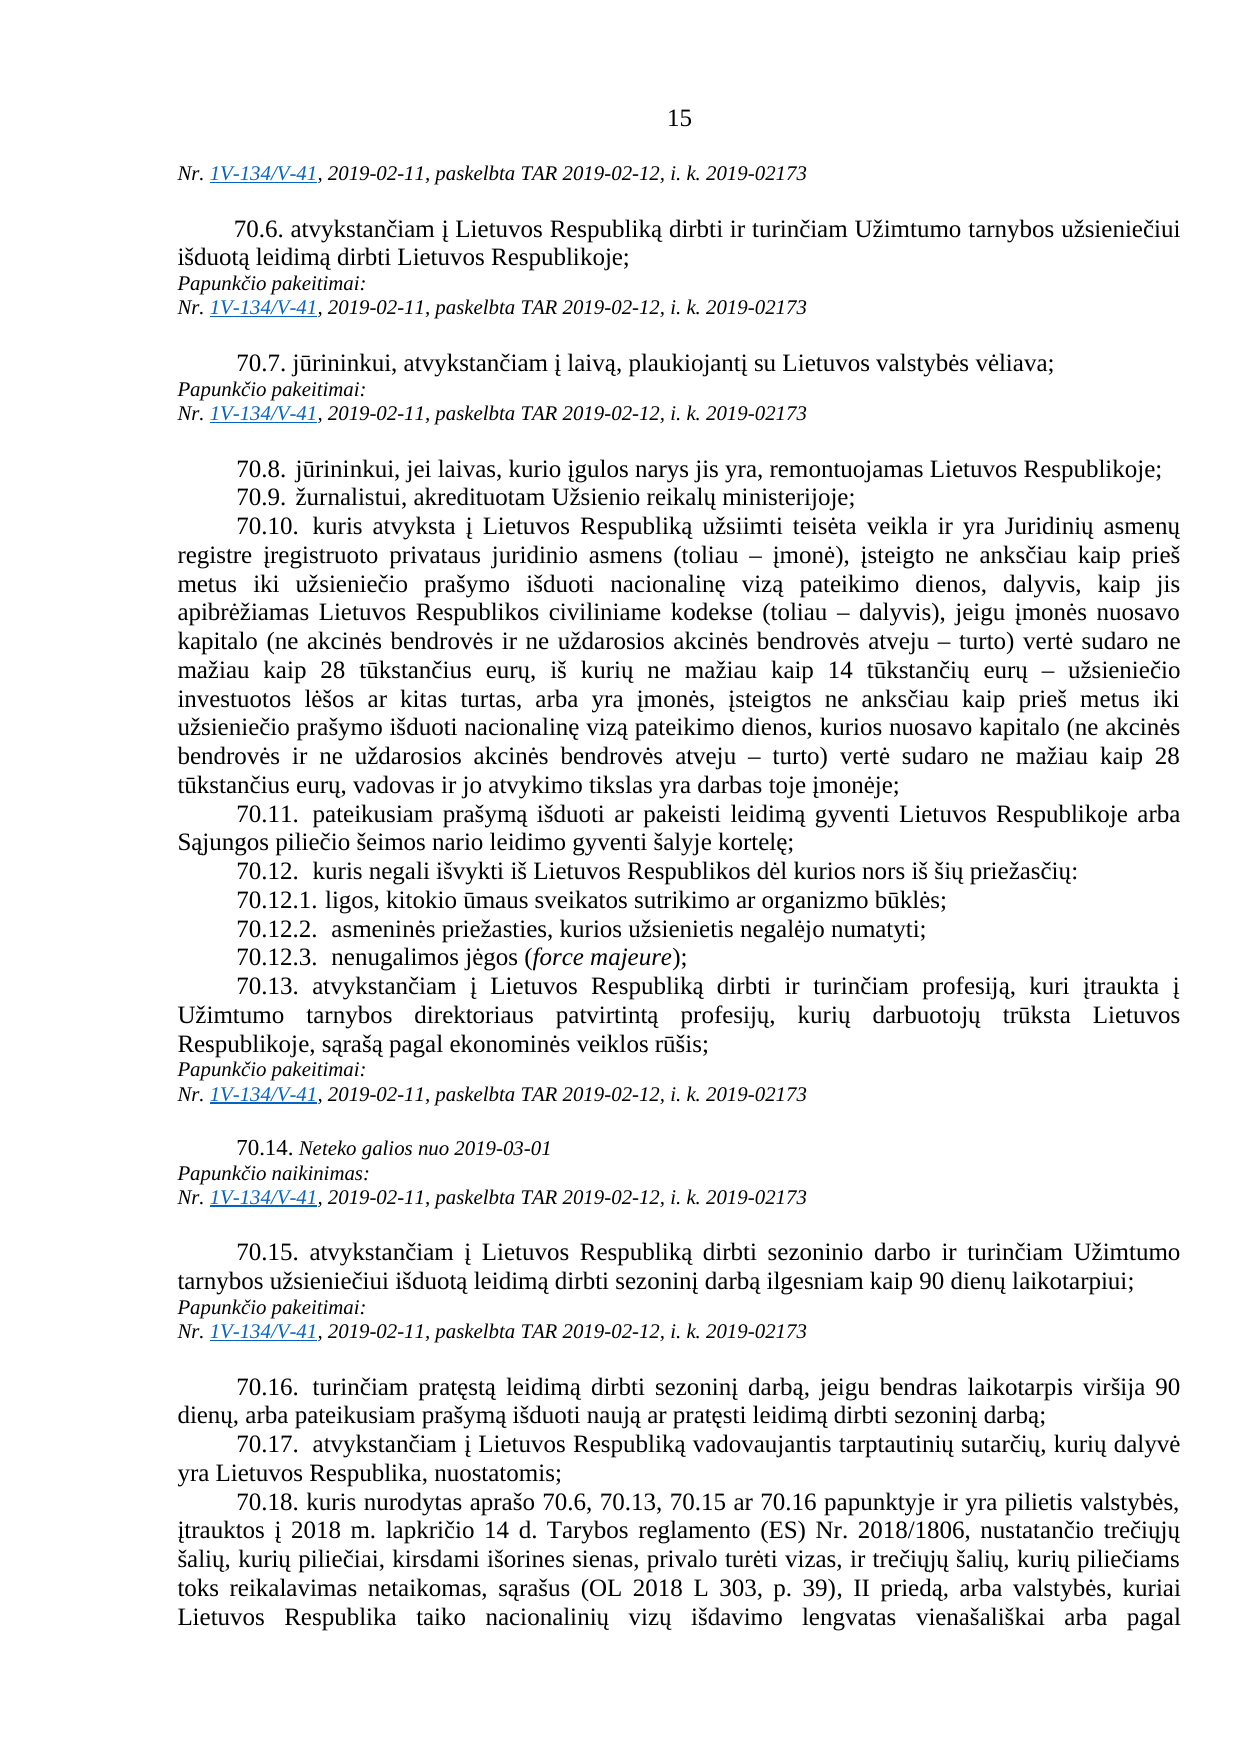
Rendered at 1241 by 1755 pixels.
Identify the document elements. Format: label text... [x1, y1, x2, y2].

text 70.18. kuris nurodytas aprašo 70.6, 70.13, 70.15 ar 70.16 papunktyje ir yra pilietis valstybės, įtrauktos į 2018 m. lapkričio 14 d. Tarybos reglamento (ES) Nr. 2018/1806, nustatančio trečiųjų šalių, kurių piliečiai, kirsdami išorines sienas, privalo turėti vizas, ir trečiųjų šalių, kurių piliečiams toks reikalavimas netaikomas, sąrašus (OL 2018 L 303, p. 39), II priedą, arba valstybės, kuriai Lietuvos Respublika taiko nacionalinių vizų išdavimo lengvatas vienašališkai arba pagal [177, 1487, 1181, 1631]
text Papunkčio pakeitimai: [177, 1057, 1181, 1081]
text 70.16. turinčiam pratęstą leidimą dirbti sezoninį darbą, jeigu bendras laikotarpis viršija 90 dienų, arba pateikusiam prašymą išduoti naują ar pratęsti leidimą dirbti sezoninį darbą; [177, 1372, 1181, 1429]
text 70.10. kuris atvyksta į Lietuvos Respubliką užsiimti teisėta veikla ir yra Juridinių asmenų registre įregistruoto privataus juridinio asmens (toliau – įmonė), įsteigto ne anksčiau kaip prieš metus iki užsieniečio prašymo išduoti nacionalinę vizą pateikimo dienos, dalyvis, kaip jis apibrėžiamas Lietuvos Respublikos civiliniame kodekse (toliau – dalyvis), jeigu įmonės nuosavo kapitalo (ne akcinės bendrovės ir ne uždarosios akcinės bendrovės atveju – turto) vertė sudaro ne mažiau kaip 28 tūkstančius eurų, iš kurių ne mažiau kaip 14 tūkstančių eurų – užsieniečio investuotos lėšos ar kitas turtas, arba yra įmonės, įsteigtos ne anksčiau kaip prieš metus iki užsieniečio prašymo išduoti nacionalinę vizą pateikimo dienos, kurios nuosavo kapitalo (ne akcinės bendrovės ir ne uždarosios akcinės bendrovės atveju – turto) vertė sudaro ne mažiau kaip 28 tūkstančius eurų, vadovas ir jo atvykimo tikslas yra darbas toje įmonėje; [177, 511, 1181, 799]
text Papunkčio pakeitimai: [177, 377, 1181, 401]
text 70.6. atvykstančiam į Lietuvos Respubliką dirbti ir turinčiam Užimtumo tarnybos užsieniečiui išduotą leidimą dirbti Lietuvos Respublikoje; [177, 214, 1181, 271]
text Nr. 1V-134/V-41, 2019-02-11, paskelbta TAR 2019-02-12, i. k. 2019-02173 [177, 1319, 1181, 1343]
text 70.9. žurnalistui, akredituotam Užsienio reikalų ministerijoje; [177, 482, 1181, 511]
text 70.12.1. ligos, kitokio ūmaus sveikatos sutrikimo ar organizmo būklės; [177, 885, 1181, 914]
text Papunkčio pakeitimai: [177, 271, 1181, 295]
text 70.8. jūrininkui, jei laivas, kurio įgulos narys jis yra, remontuojamas Lietuvos Respublikoje; [177, 454, 1181, 482]
text 70.7. jūrininkui, atvykstančiam į laivą, plaukiojantį su Lietuvos valstybės vėliava; [177, 348, 1171, 377]
text 70.17. atvykstančiam į Lietuvos Respubliką vadovaujantis tarptautinių sutarčių, kurių dalyvė yra Lietuvos Respublika, nuostatomis; [177, 1429, 1181, 1487]
text 70.12. kuris negali išvykti iš Lietuvos Respublikos dėl kurios nors iš šių priežasčių: [177, 856, 1181, 885]
text 70.12.2. asmeninės priežasties, kurios užsienietis negalėjo numatyti; [177, 914, 1181, 942]
text 70.11. pateikusiam prašymą išduoti ar pakeisti leidimą gyventi Lietuvos Respublikoje arba Sąjungos piliečio šeimos nario leidimo gyventi šalyje kortelę; [177, 799, 1181, 856]
text 70.12.3. nenugalimos jėgos (force majeure); [177, 942, 1181, 971]
text Papunkčio pakeitimai: [177, 1295, 1181, 1319]
text 70.13. atvykstančiam į Lietuvos Respubliką dirbti ir turinčiam profesiją, kuri įtraukta į Užimtumo tarnybos direktoriaus patvirtintą profesijų, kurių darbuotojų trūksta Lietuvos Respublikoje, sąrašą pagal ekonominės veiklos rūšis; [177, 971, 1181, 1057]
text 70.14. Neteko galios nuo 2019-03-01 [177, 1134, 1181, 1161]
text Nr. 1V-134/V-41, 2019-02-11, paskelbta TAR 2019-02-12, i. k. 2019-02173 [177, 1185, 1181, 1209]
text Nr. 1V-134/V-41, 2019-02-11, paskelbta TAR 2019-02-12, i. k. 2019-02173 [177, 401, 1181, 425]
text Nr. 1V-134/V-41, 2019-02-11, paskelbta TAR 2019-02-12, i. k. 2019-02173 [177, 295, 1181, 319]
text Nr. 1V-134/V-41, 2019-02-11, paskelbta TAR 2019-02-12, i. k. 2019-02173 [177, 1081, 1181, 1106]
text Papunkčio naikinimas: [177, 1161, 1181, 1185]
text Nr. 1V-134/V-41, 2019-02-11, paskelbta TAR 2019-02-12, i. k. 2019-02173 [177, 161, 1181, 185]
text 70.15. atvykstančiam į Lietuvos Respubliką dirbti sezoninio darbo ir turinčiam Užimtumo tarnybos užsieniečiui išduotą leidimą dirbti sezoninį darbą ilgesniam kaip 90 dienų laikotarpiui; [177, 1237, 1181, 1295]
